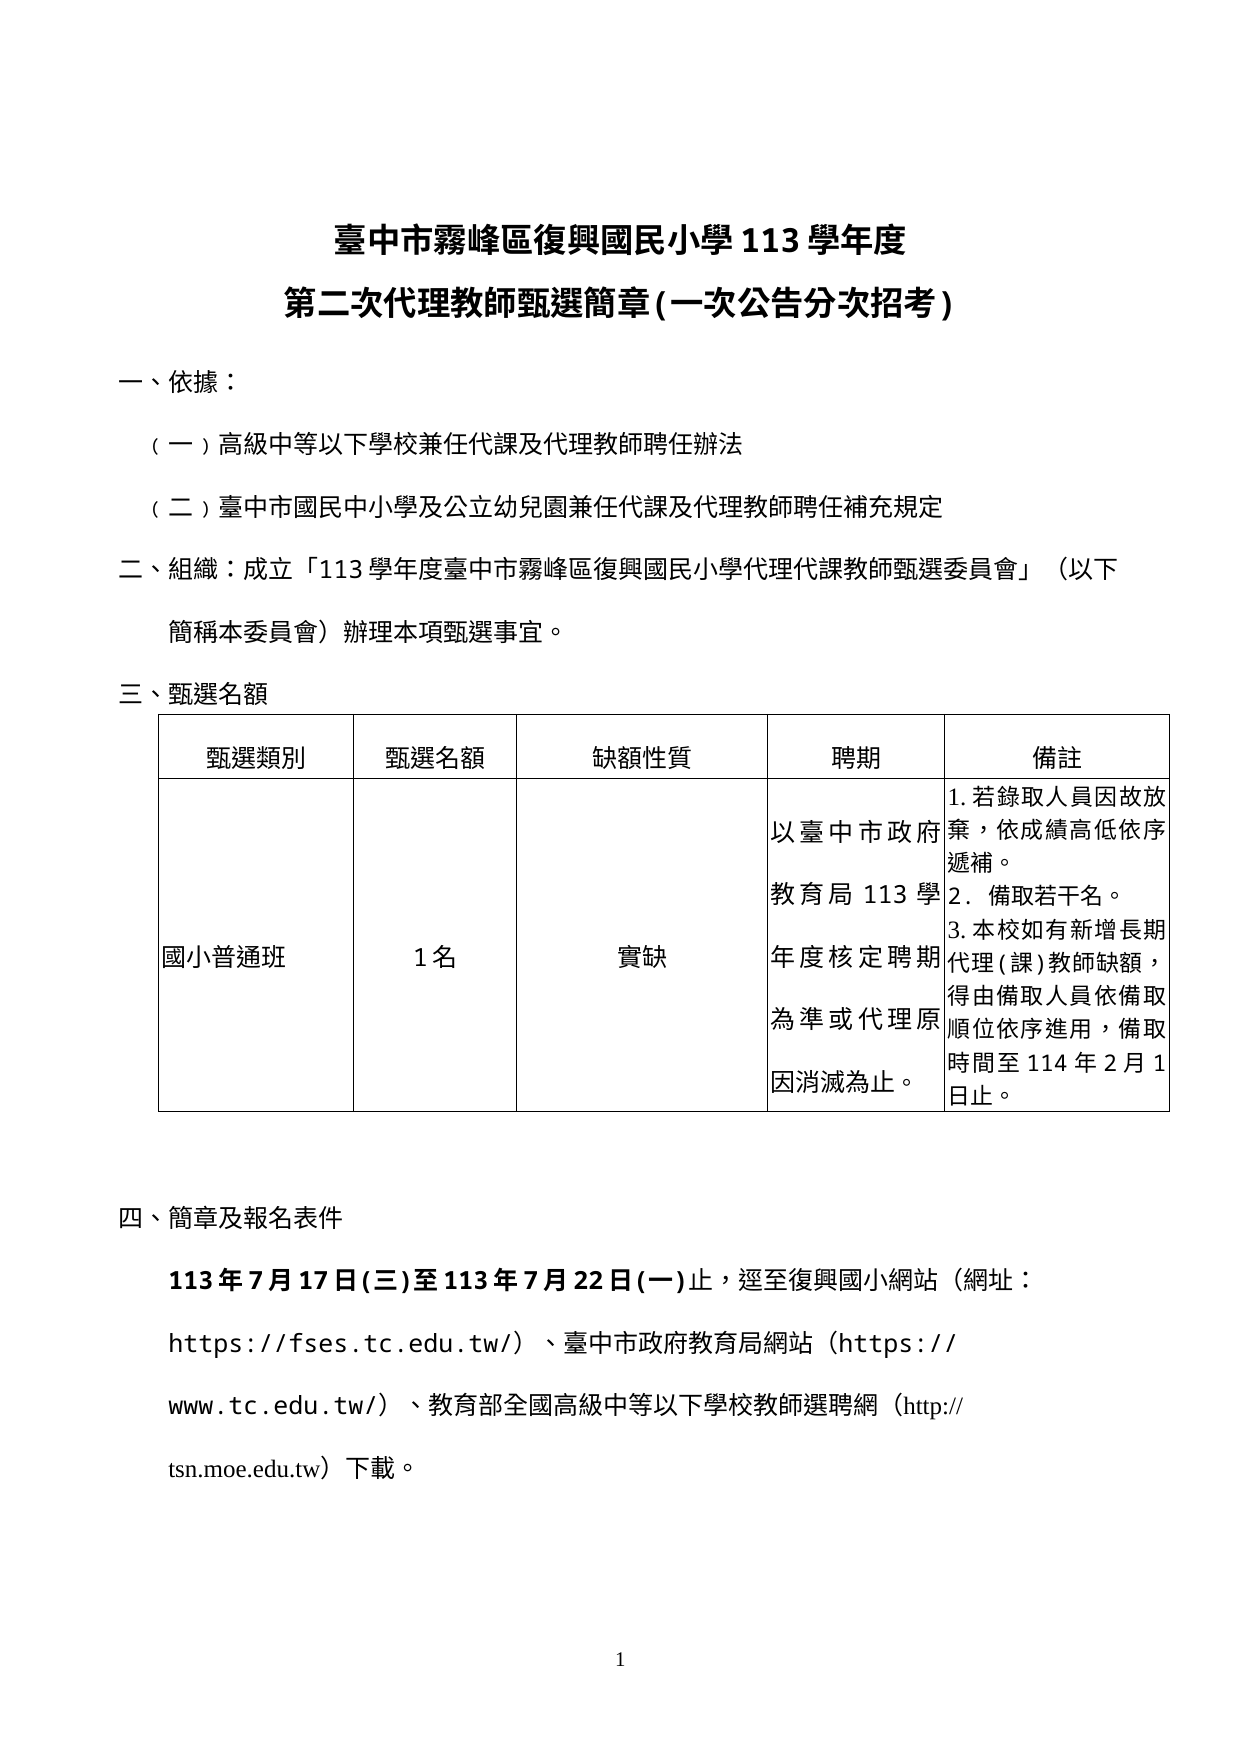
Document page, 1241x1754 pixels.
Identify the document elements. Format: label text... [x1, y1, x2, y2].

table_cell 若錄取人員因故放棄，依成績高低依序遞補。 備取若干名。 本校如有新增長期代理(課)教師缺額，得由備取人員依備取順位依序進用，備取時間至114年2月1日止。 [945, 779, 1169, 1111]
text 二、組織：成立「113學年度臺中市霧峰區復興國民小學代理代課教師甄選委員會」（以下簡稱本委員會）辦理本項甄選事宜。 [118, 526, 1122, 651]
text 一、依據： [118, 339, 1122, 401]
table_header 聘期 [768, 715, 944, 777]
text 臺中市霧峰區復興國民小學113學年度 [118, 197, 1122, 259]
table_cell 以臺中市政府教育局113學年度核定聘期為準或代理原因消滅為止。 [768, 779, 944, 1111]
table_header 缺額性質 [517, 715, 767, 777]
text 三、甄選名額 [118, 651, 1122, 714]
text ﹙二﹚臺中市國民中小學及公立幼兒園兼任代課及代理教師聘任補充規定 [143, 464, 1122, 526]
table_header 甄選名額 [354, 715, 516, 777]
table_cell 1名 [354, 779, 516, 1111]
table_cell 實缺 [517, 779, 767, 1111]
text 四、簡章及報名表件 113年7月17日(三)至113年7月22日(一)止，逕至復興國小網站（網址：https://fses.tc.edu.tw/）、臺中市政府教育局網站（https://www.tc.edu.tw/）、教育部全國高級中等以下學校教師選聘網（http://tsn.moe.edu.tw）下載。 [118, 1175, 1122, 1487]
table_cell 國小普通班 [159, 779, 353, 1111]
table_header 備註 [945, 715, 1169, 777]
text 第二次代理教師甄選簡章(一次公告分次招考) [118, 259, 1122, 322]
text ﹙一﹚高級中等以下學校兼任代課及代理教師聘任辦法 [143, 401, 1122, 464]
table_header 甄選類別 [159, 715, 353, 777]
